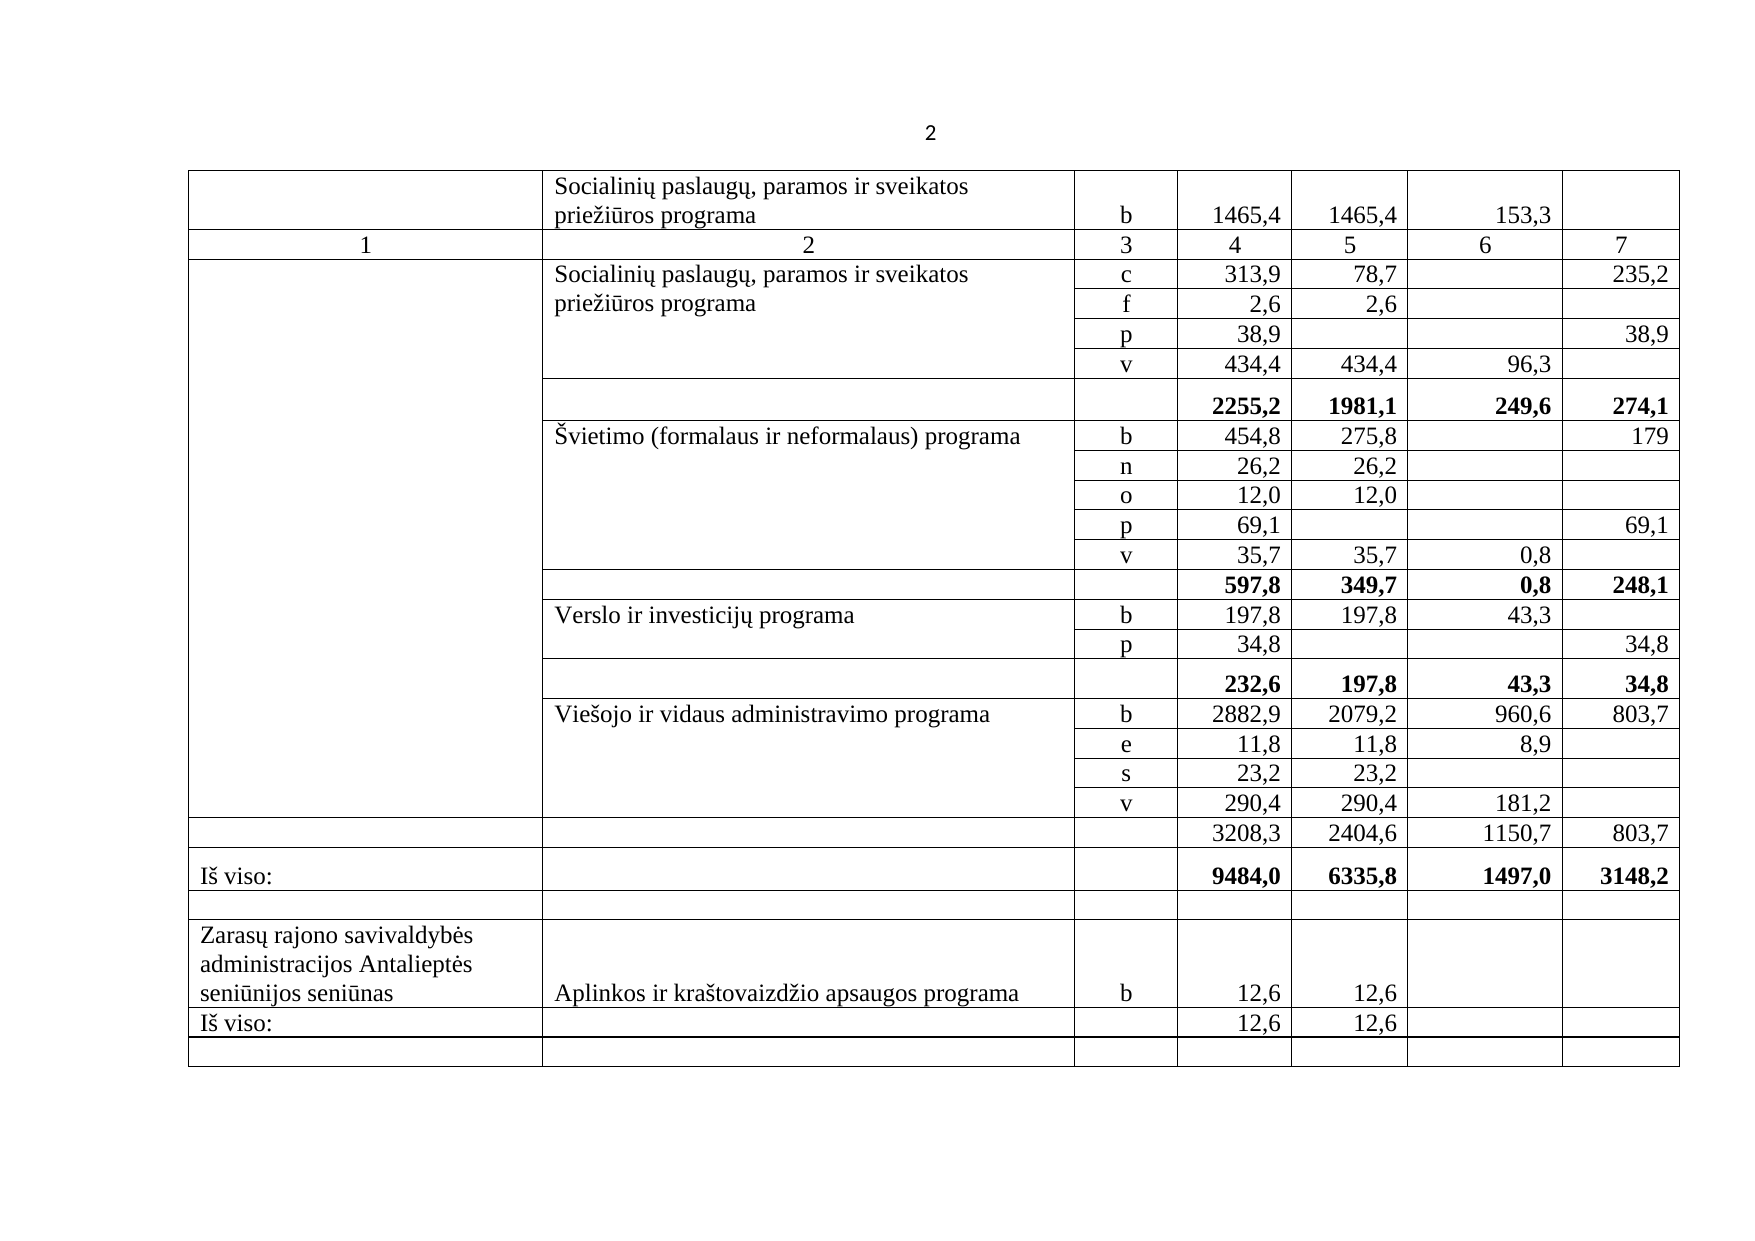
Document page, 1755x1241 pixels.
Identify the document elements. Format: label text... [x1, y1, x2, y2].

table_cell s [1075, 759, 1177, 787]
table_cell [1292, 630, 1407, 658]
table_cell c [1075, 260, 1177, 288]
table_cell [1408, 510, 1562, 539]
table_cell 249,6 [1408, 379, 1562, 420]
table_cell [189, 818, 542, 847]
table_cell 153,3 [1408, 171, 1562, 229]
table_cell 23,2 [1178, 759, 1291, 787]
table_cell 1465,4 [1292, 171, 1407, 229]
table_cell 26,2 [1178, 451, 1291, 479]
table_cell b [1075, 699, 1177, 728]
table_cell 290,4 [1292, 788, 1407, 817]
table_cell 960,6 [1408, 699, 1562, 728]
table_cell [1563, 349, 1679, 378]
table_cell b [1075, 600, 1177, 628]
table_cell [189, 171, 542, 229]
table_cell [543, 379, 1074, 420]
table_cell 3 [1075, 230, 1177, 258]
table_cell 11,8 [1292, 729, 1407, 757]
table_cell 232,6 [1178, 659, 1291, 698]
table_cell [543, 570, 1074, 599]
table_cell Iš viso: [189, 848, 542, 889]
table_cell [1408, 260, 1562, 288]
table_cell [543, 891, 1074, 919]
table_cell p [1075, 319, 1177, 348]
table_cell [1408, 451, 1562, 479]
table_cell 35,7 [1178, 540, 1291, 569]
table_cell 0,8 [1408, 570, 1562, 599]
table_cell [1563, 788, 1679, 817]
table_cell 803,7 [1563, 699, 1679, 728]
table_cell e [1075, 729, 1177, 757]
table_cell [543, 1008, 1074, 1036]
table_cell 7 [1563, 230, 1679, 258]
table_cell [1563, 289, 1679, 318]
table_cell [1408, 481, 1562, 509]
table_cell Aplinkos ir kraštovaizdžio apsaugos programa [543, 920, 1074, 1007]
table_cell 1497,0 [1408, 848, 1562, 889]
table_cell [1563, 540, 1679, 569]
table_cell v [1075, 540, 1177, 569]
table_cell 12,0 [1292, 481, 1407, 509]
table_cell 78,7 [1292, 260, 1407, 288]
table_cell 1981,1 [1292, 379, 1407, 420]
table_cell 434,4 [1178, 349, 1291, 378]
table_cell Socialinių paslaugų, paramos ir sveikatos priežiūros programa [543, 260, 1074, 378]
table_cell 2404,6 [1292, 818, 1407, 847]
table_cell 3148,2 [1563, 848, 1679, 889]
table_cell [189, 891, 542, 919]
table_cell 38,9 [1178, 319, 1291, 348]
table_cell 313,9 [1178, 260, 1291, 288]
table_cell f [1075, 289, 1177, 318]
table_cell 2,6 [1292, 289, 1407, 318]
table_cell 11,8 [1178, 729, 1291, 757]
table_cell 274,1 [1563, 379, 1679, 420]
table_cell v [1075, 788, 1177, 817]
table_cell [1075, 659, 1177, 698]
table_cell 12,6 [1178, 920, 1291, 1007]
table_cell 69,1 [1563, 510, 1679, 539]
table_cell [1075, 1038, 1177, 1066]
table_cell 43,3 [1408, 659, 1562, 698]
table_cell 2 [543, 230, 1074, 258]
table_cell [1408, 920, 1562, 1007]
table_cell [1408, 1038, 1562, 1066]
table_cell 6 [1408, 230, 1562, 258]
table_cell [1563, 1038, 1679, 1066]
table_cell 290,4 [1178, 788, 1291, 817]
table_cell 434,4 [1292, 349, 1407, 378]
table_cell 35,7 [1292, 540, 1407, 569]
table_cell 803,7 [1563, 818, 1679, 847]
table_cell [1563, 920, 1679, 1007]
table_cell o [1075, 481, 1177, 509]
table_cell 69,1 [1178, 510, 1291, 539]
table_cell [1563, 600, 1679, 628]
table_cell [1075, 379, 1177, 420]
table_cell 6335,8 [1292, 848, 1407, 889]
table_cell b [1075, 920, 1177, 1007]
table_cell [1075, 818, 1177, 847]
table_cell 38,9 [1563, 319, 1679, 348]
table_cell 2079,2 [1292, 699, 1407, 728]
table_cell [1408, 1008, 1562, 1036]
table_cell 12,6 [1292, 1008, 1407, 1036]
table_cell b [1075, 171, 1177, 229]
table_cell [189, 1038, 542, 1066]
table_cell [1563, 759, 1679, 787]
table_cell 235,2 [1563, 260, 1679, 288]
table_cell [1408, 421, 1562, 450]
table_cell 349,7 [1292, 570, 1407, 599]
table_cell [543, 659, 1074, 698]
table_cell 197,8 [1292, 659, 1407, 698]
table_cell 2,6 [1178, 289, 1291, 318]
table_cell 1465,4 [1178, 171, 1291, 229]
table_cell 1150,7 [1408, 818, 1562, 847]
table_cell Zarasų rajono savivaldybės administracijos Antalieptės seniūnijos seniūnas [189, 920, 542, 1007]
table_cell [1178, 1038, 1291, 1066]
table_cell [1563, 729, 1679, 757]
table_cell Viešojo ir vidaus administravimo programa [543, 699, 1074, 817]
table_cell p [1075, 510, 1177, 539]
table_cell [1408, 891, 1562, 919]
table_cell [1563, 1008, 1679, 1036]
table_cell [1563, 481, 1679, 509]
table_cell [1178, 891, 1291, 919]
table_cell 2255,2 [1178, 379, 1291, 420]
table_cell [1408, 289, 1562, 318]
table_cell 43,3 [1408, 600, 1562, 628]
table_cell [1075, 1008, 1177, 1036]
table_cell Socialinių paslaugų, paramos ir sveikatos priežiūros programa [543, 171, 1074, 229]
table_cell [1292, 510, 1407, 539]
table_cell [1408, 319, 1562, 348]
table_cell 3208,3 [1178, 818, 1291, 847]
table_cell 8,9 [1408, 729, 1562, 757]
table_cell [1292, 891, 1407, 919]
table_cell 197,8 [1292, 600, 1407, 628]
table_cell [1075, 891, 1177, 919]
table_cell 4 [1178, 230, 1291, 258]
table_cell 275,8 [1292, 421, 1407, 450]
table_cell [189, 260, 542, 817]
table_cell n [1075, 451, 1177, 479]
table_cell 9484,0 [1178, 848, 1291, 889]
table_cell 5 [1292, 230, 1407, 258]
table_cell 597,8 [1178, 570, 1291, 599]
table_cell [1408, 759, 1562, 787]
table_cell [1563, 451, 1679, 479]
table_cell 181,2 [1408, 788, 1562, 817]
table_cell [1408, 630, 1562, 658]
table_cell 23,2 [1292, 759, 1407, 787]
table_cell [1292, 1038, 1407, 1066]
table_cell [543, 1038, 1074, 1066]
table_cell 179 [1563, 421, 1679, 450]
table_cell 12,6 [1178, 1008, 1291, 1036]
table_cell 26,2 [1292, 451, 1407, 479]
table_cell Iš viso: [189, 1008, 542, 1036]
table_cell 34,8 [1178, 630, 1291, 658]
table_cell Verslo ir investicijų programa [543, 600, 1074, 658]
table_cell [1563, 171, 1679, 229]
table_cell 34,8 [1563, 659, 1679, 698]
table_cell v [1075, 349, 1177, 378]
table_cell 248,1 [1563, 570, 1679, 599]
table_cell Švietimo (formalaus ir neformalaus) programa [543, 421, 1074, 569]
table_cell 0,8 [1408, 540, 1562, 569]
table_cell [1075, 848, 1177, 889]
table_cell 34,8 [1563, 630, 1679, 658]
table_cell [543, 848, 1074, 889]
table_cell 197,8 [1178, 600, 1291, 628]
table_cell 96,3 [1408, 349, 1562, 378]
table_cell 454,8 [1178, 421, 1291, 450]
table_cell p [1075, 630, 1177, 658]
table_cell [543, 818, 1074, 847]
table_cell [1075, 570, 1177, 599]
table_cell 12,0 [1178, 481, 1291, 509]
table_cell 2882,9 [1178, 699, 1291, 728]
table_cell b [1075, 421, 1177, 450]
table_cell 1 [189, 230, 542, 258]
table_cell [1292, 319, 1407, 348]
table_cell 12,6 [1292, 920, 1407, 1007]
table_cell [1563, 891, 1679, 919]
